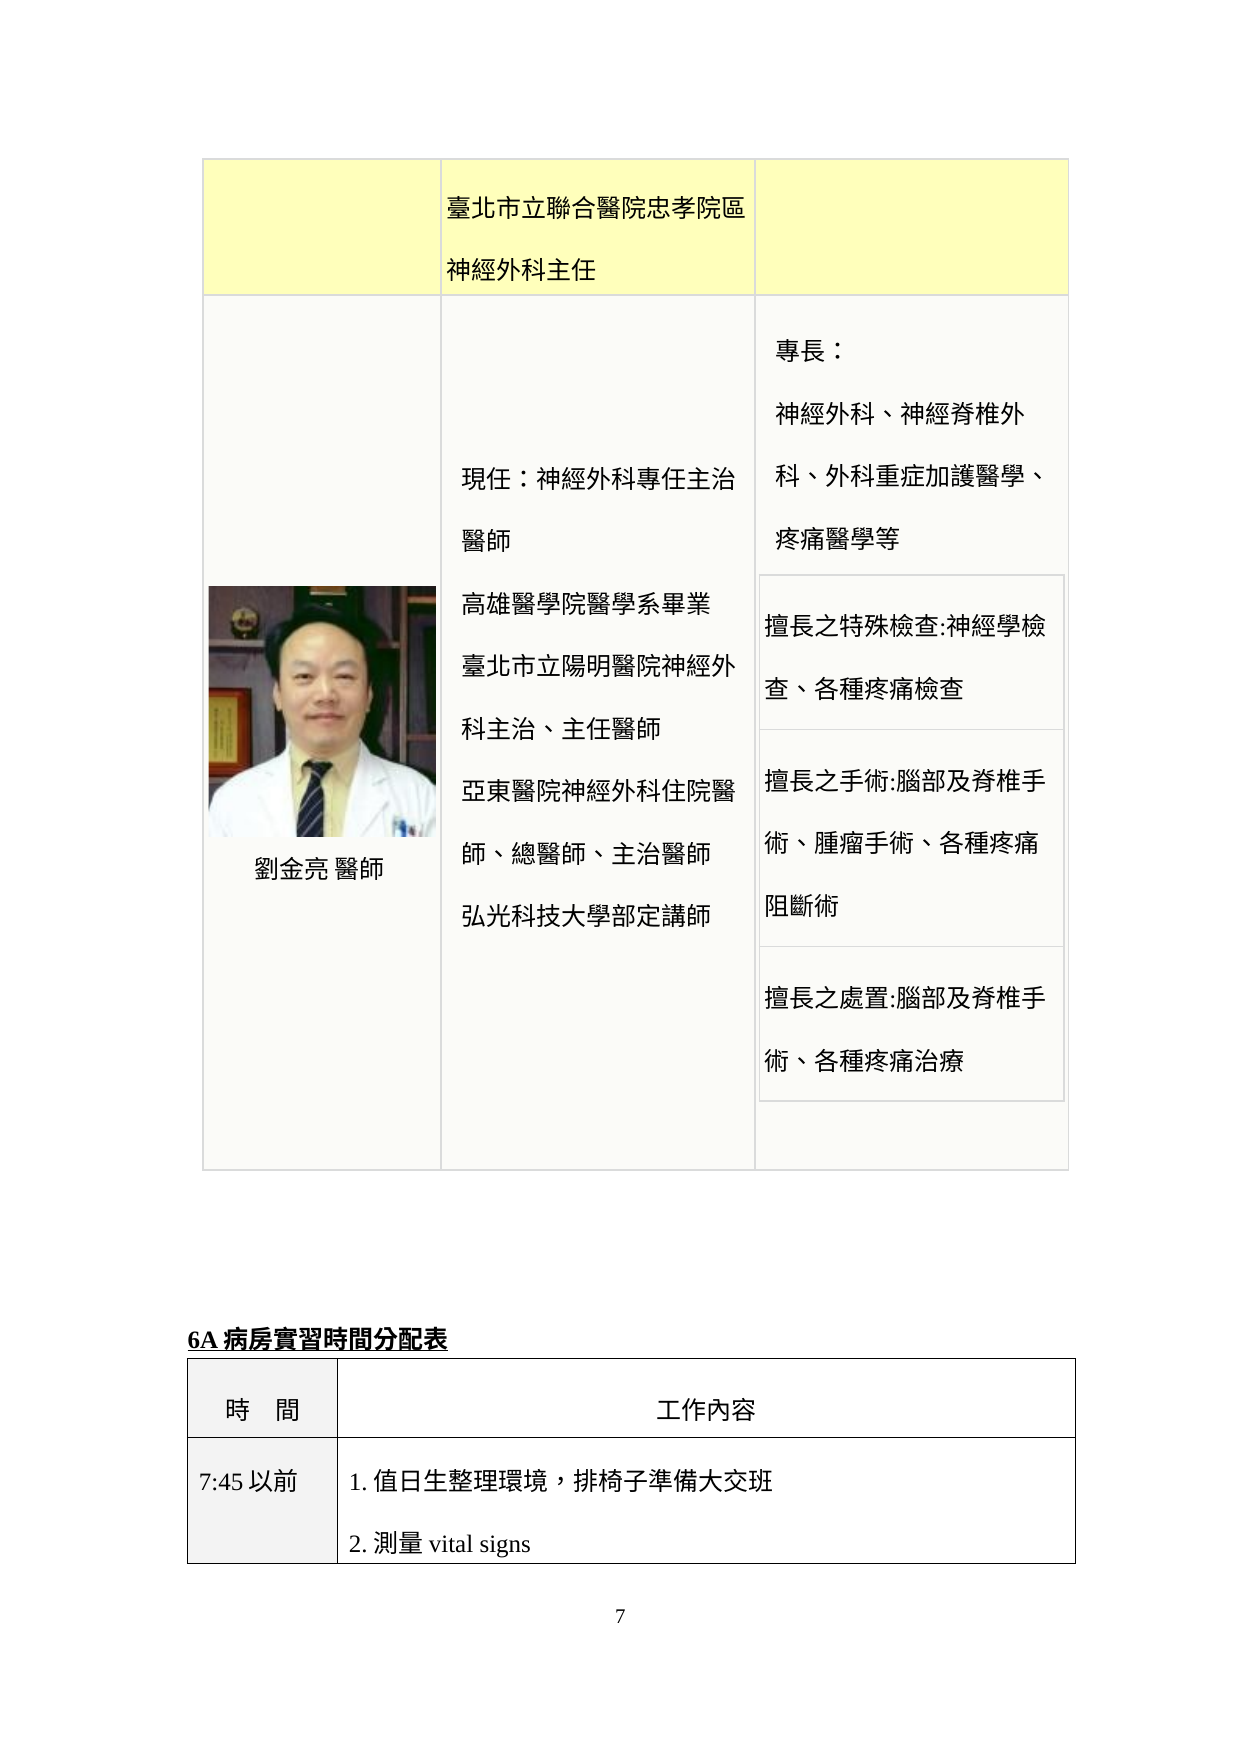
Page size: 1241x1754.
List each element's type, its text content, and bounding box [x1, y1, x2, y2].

table_cell 7:45以前 [188, 1438, 337, 1563]
table_cell 劉金亮 醫師 [204, 296, 440, 1169]
table_cell [204, 160, 440, 294]
table_cell 專長： 神經外科、神經脊椎外科、外科重症加護醫學、疼痛醫學等 [756, 296, 1068, 1169]
table_header 時 間 [188, 1359, 337, 1437]
table_header 工作內容 [338, 1359, 1075, 1437]
table_cell 臺北市立聯合醫院忠孝院區神經外科主任 [442, 160, 754, 294]
table_header 擅長之特殊檢查:神經學檢查、各種疼痛檢查 [760, 576, 1063, 728]
table_cell [756, 160, 1068, 294]
table_cell 現任：神經外科專任主治醫師 高雄醫學院醫學系畢業 臺北市立陽明醫院神經外科主治、主任醫師 亞東醫院神經外科住院醫師、總醫師、主治醫師 弘光科技大學部定講師 [442, 296, 754, 1169]
table_cell 擅長之處置:腦部及脊椎手術、各種疼痛治療 [760, 947, 1063, 1100]
text 6A病房實習時間分配表 [187, 1296, 1053, 1358]
table_cell 擅長之手術:腦部及脊椎手術、腫瘤手術、各種疼痛阻斷術 [760, 730, 1063, 946]
table_cell 1. 值日生整理環境，排椅子準備大交班 2. 測量vital signs [338, 1438, 1075, 1563]
